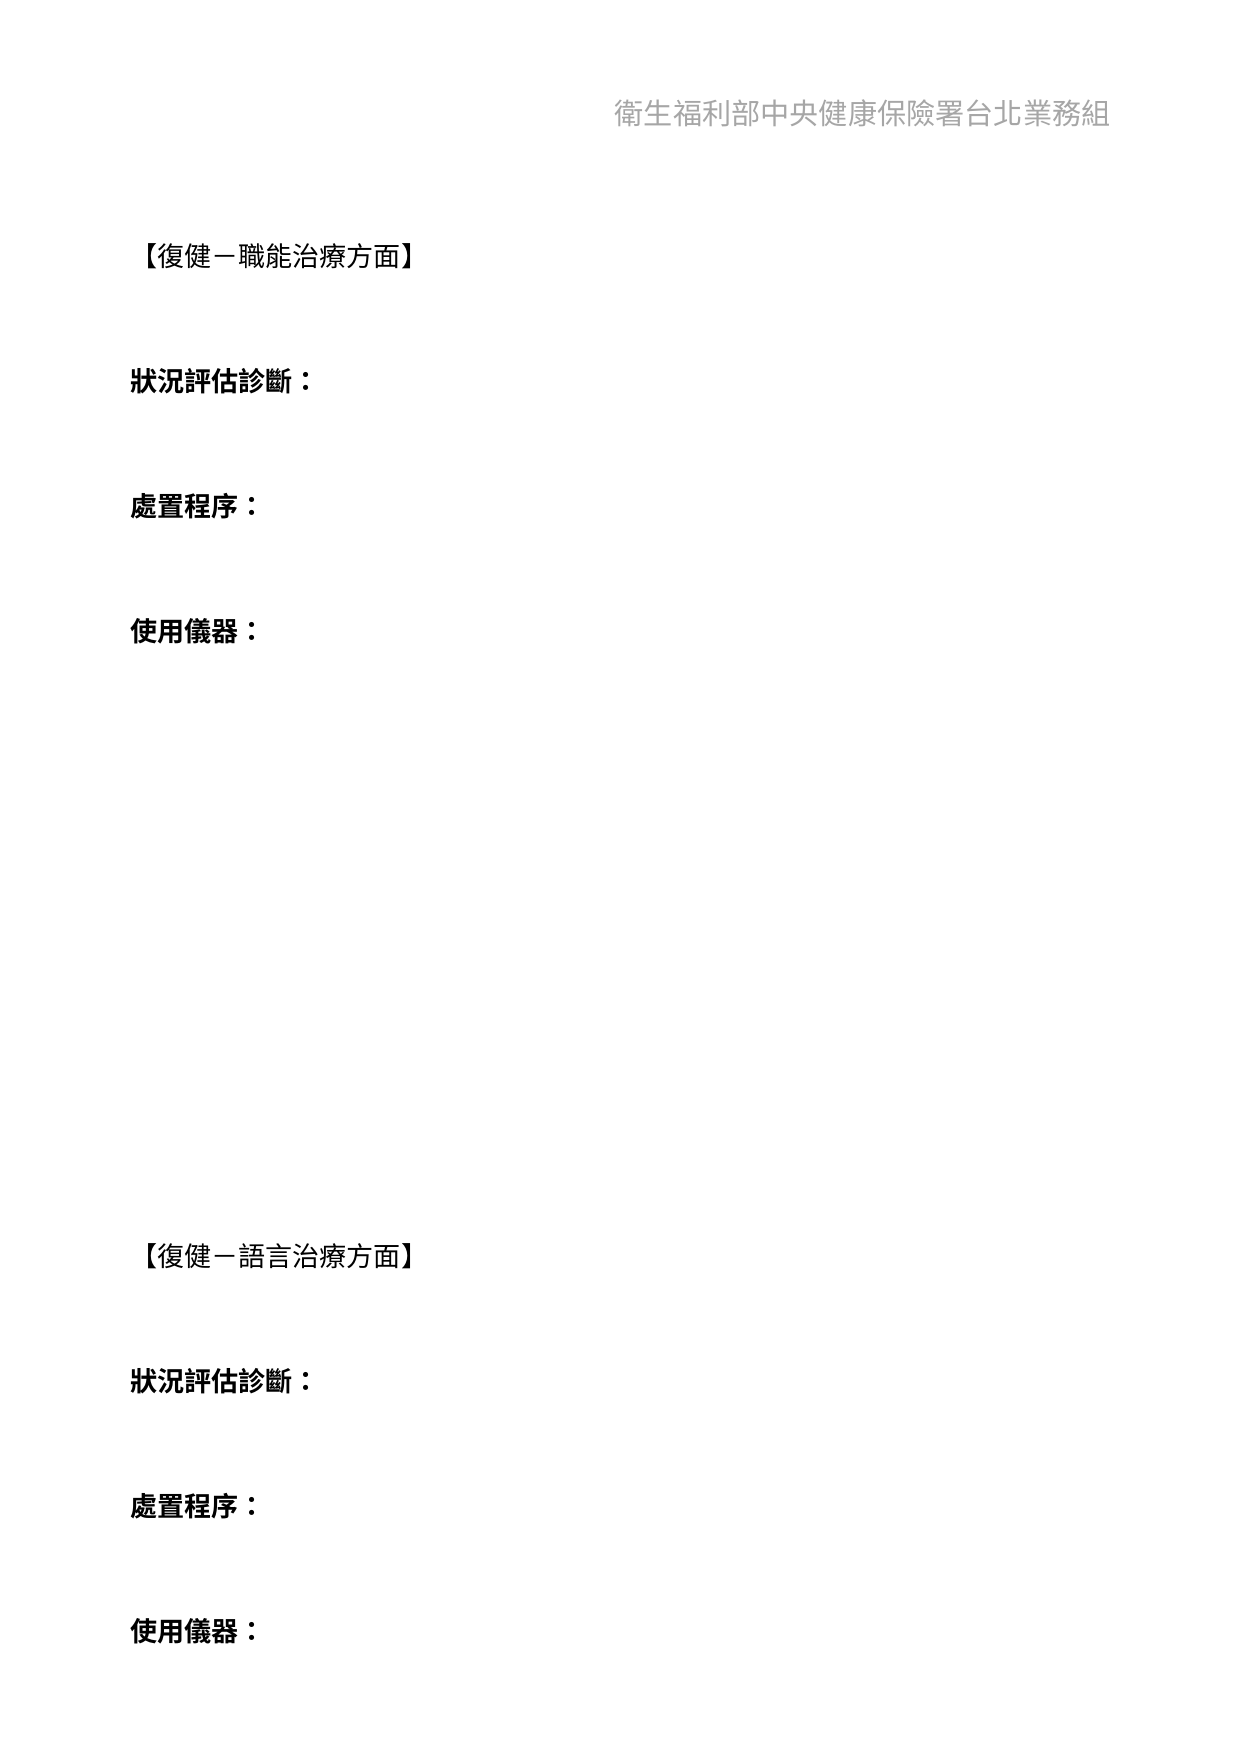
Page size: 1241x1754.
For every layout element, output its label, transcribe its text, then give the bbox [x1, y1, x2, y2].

text 使用儀器： [130, 1588, 1110, 1650]
text 狀況評估診斷： [130, 338, 1110, 400]
text 處置程序： [130, 1463, 1110, 1525]
text 狀況評估診斷： [130, 1338, 1110, 1400]
text 【復健－職能治療方面】 [130, 213, 1110, 275]
text 使用儀器： [130, 588, 1110, 650]
text 處置程序： [130, 463, 1110, 525]
text 【復健－語言治療方面】 [130, 1213, 1110, 1275]
